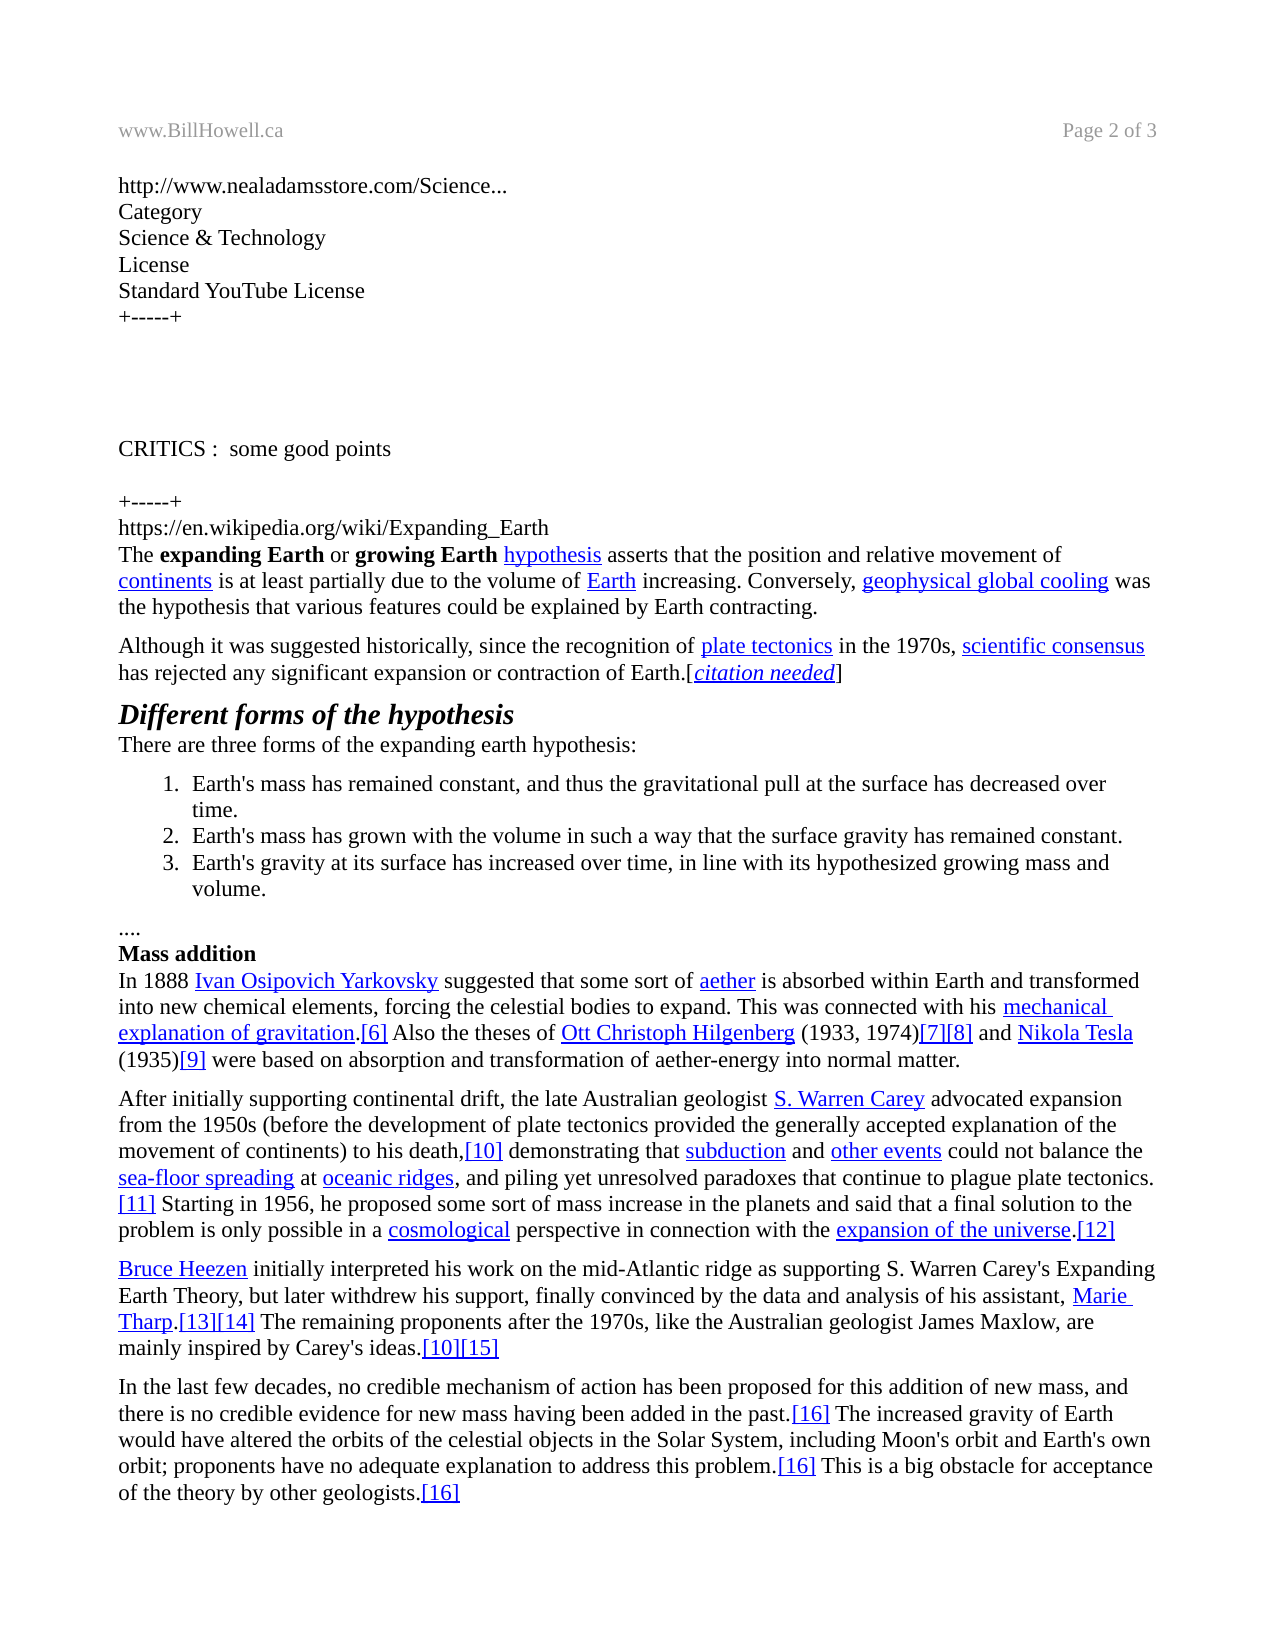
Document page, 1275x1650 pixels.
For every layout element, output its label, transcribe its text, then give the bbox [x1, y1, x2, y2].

text The expanding Earth or growing Earth hypothesis asserts that the position and relative movement of continents is at least partially due to the volume of Earth increasing. Conversely, geophysical global cooling was the hypothesis that various features could be explained by Earth contracting. [118, 541, 1157, 620]
text https://en.wikipedia.org/wiki/Expanding_Earth [118, 514, 1157, 541]
list Earth's mass has grown with the volume in such a way that the surface gravity has remained constant. [162, 822, 1157, 849]
list Earth's gravity at its surface has increased over time, in line with its hypothesized growing mass and volume. [162, 849, 1157, 902]
text In the last few decades, no credible mechanism of action has been proposed for this addition of new mass, and there is no credible evidence for new mass having been added in the past.[16] The increased gravity of Earth would have altered the orbits of the celestial objects in the Solar System, including Moon's orbit and Earth's own orbit; proponents have no adequate explanation to address this problem.[16] This is a big obstacle for acceptance of the theory by other geologists.[16] [118, 1373, 1157, 1505]
text In 1888 Ivan Osipovich Yarkovsky suggested that some sort of aether is absorbed within Earth and transformed into new chemical elements, forcing the celestial bodies to expand. This was connected with his mechanical explanation of gravitation.[6] Also the theses of Ott Christoph Hilgenberg (1933, 1974)[7][8] and Nikola Tesla (1935)[9] were based on absorption and transformation of aether-energy into normal matter. [118, 967, 1157, 1072]
text Science & Technology [118, 224, 1157, 251]
text Although it was suggested historically, since the recognition of plate tectonics in the 1970s, scientific consensus has rejected any significant expansion or contraction of Earth.[citation needed] [118, 632, 1157, 685]
subtitle Different forms of the hypothesis [118, 697, 1157, 731]
text +-----+ [118, 303, 1157, 330]
text CRITICS : some good points [118, 435, 1157, 462]
text There are three forms of the expanding earth hypothesis: [118, 731, 1157, 757]
text After initially supporting continental drift, the late Australian geologist S. Warren Carey advocated expansion from the 1950s (before the development of plate tectonics provided the generally accepted explanation of the movement of continents) to his death,[10] demonstrating that subduction and other events could not balance the sea-floor spreading at oceanic ridges, and piling yet unresolved paradoxes that continue to plague plate tectonics.[11] Starting in 1956, he proposed some sort of mass increase in the planets and said that a final solution to the problem is only possible in a cosmological perspective in connection with the expansion of the universe.[12] [118, 1085, 1157, 1243]
subtitle Mass addition [118, 940, 1157, 967]
text Category [118, 198, 1157, 224]
list Earth's mass has remained constant, and thus the gravitational pull at the surface has decreased over time. [162, 770, 1157, 822]
text License [118, 251, 1157, 277]
text Standard YouTube License [118, 277, 1157, 303]
text http://www.nealadamsstore.com/Science... [118, 172, 1157, 198]
text +-----+ [118, 488, 1157, 514]
text Bruce Heezen initially interpreted his work on the mid-Atlantic ridge as supporting S. Warren Carey's Expanding Earth Theory, but later withdrew his support, finally convinced by the data and analysis of his assistant, Marie Tharp.[13][14] The remaining proponents after the 1970s, like the Australian geologist James Maxlow, are mainly inspired by Carey's ideas.[10][15] [118, 1255, 1157, 1361]
text .... [118, 914, 1157, 940]
